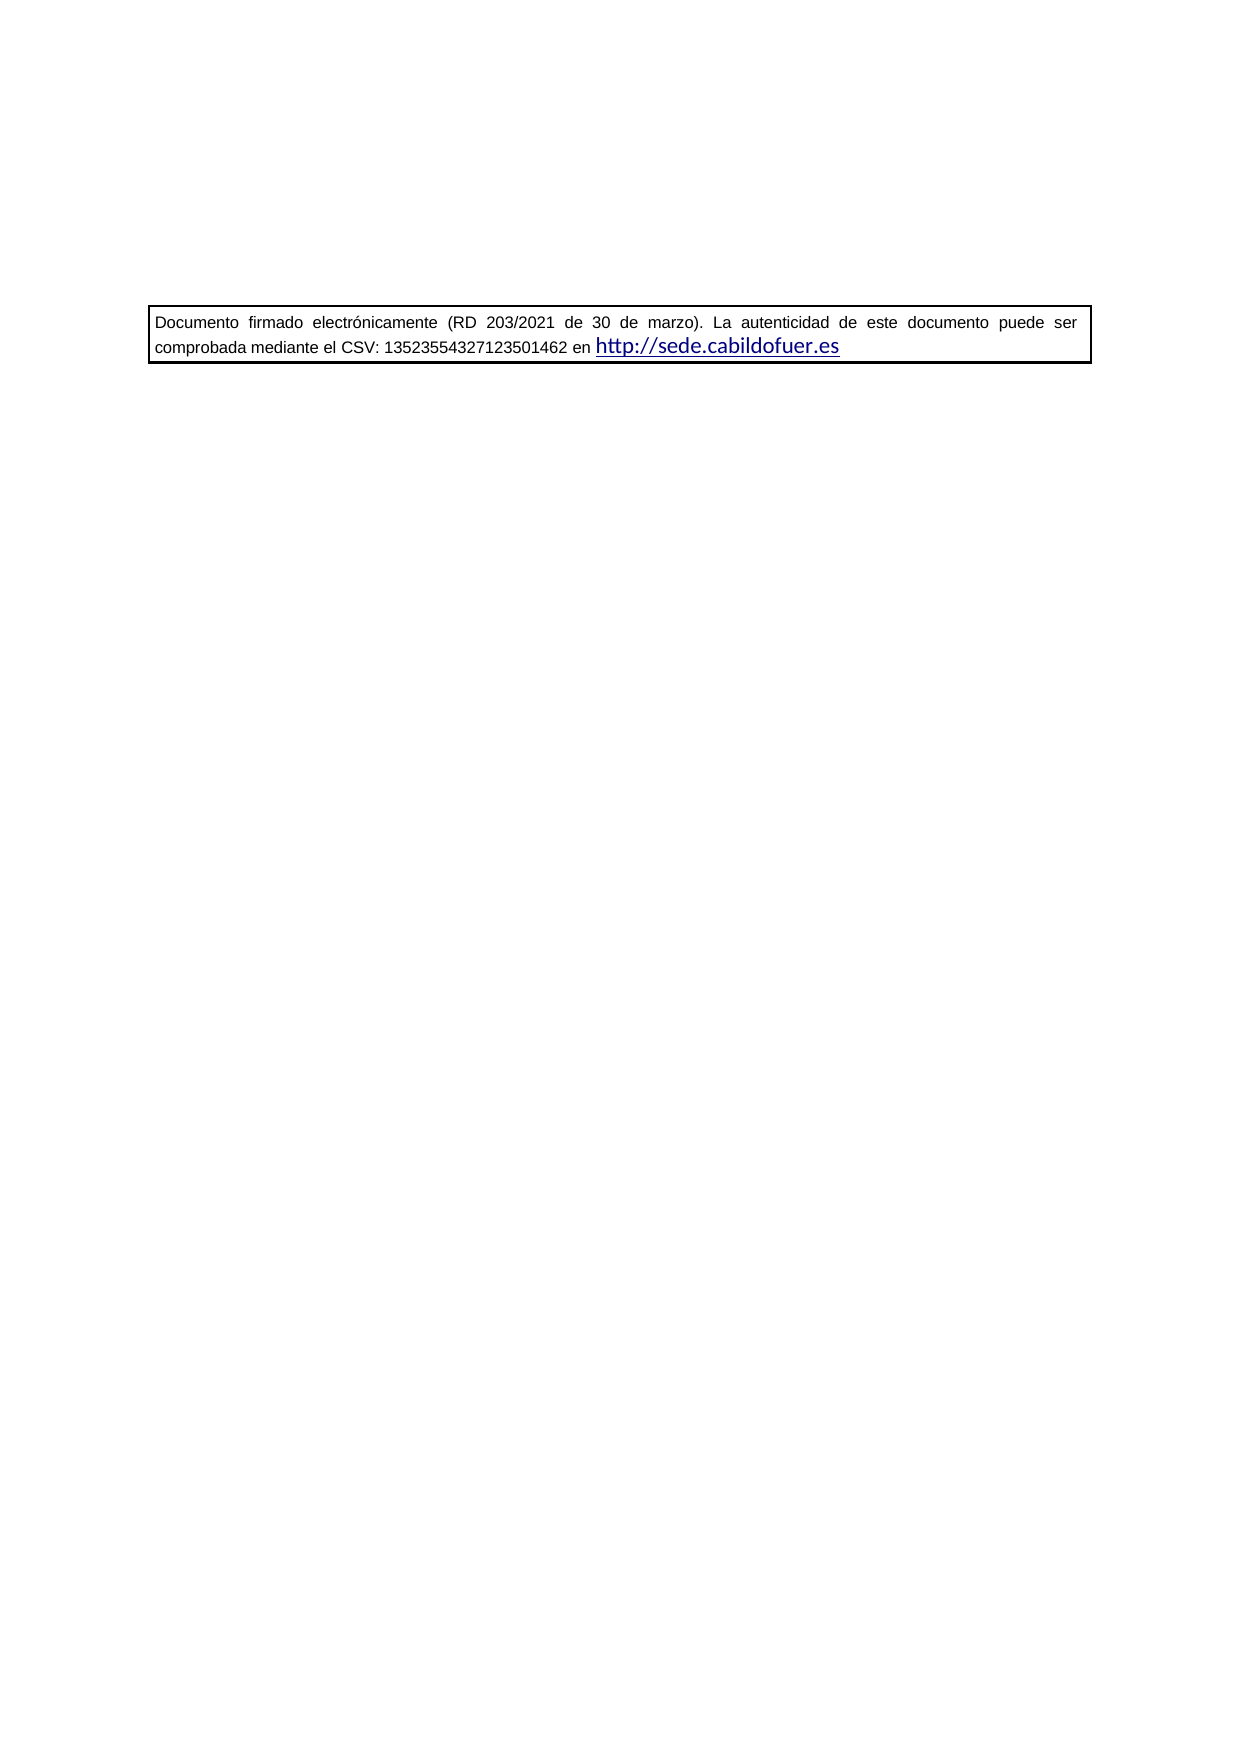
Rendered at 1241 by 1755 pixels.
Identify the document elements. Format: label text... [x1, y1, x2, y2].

text Documento firmado electrónicamente (RD 203/2021 de 30 de marzo). La autenticidad de este documento puede ser comprobada mediante el CSV: 13523554327123501462 en http://sede.cabildofuer.es [154, 312, 1083, 360]
